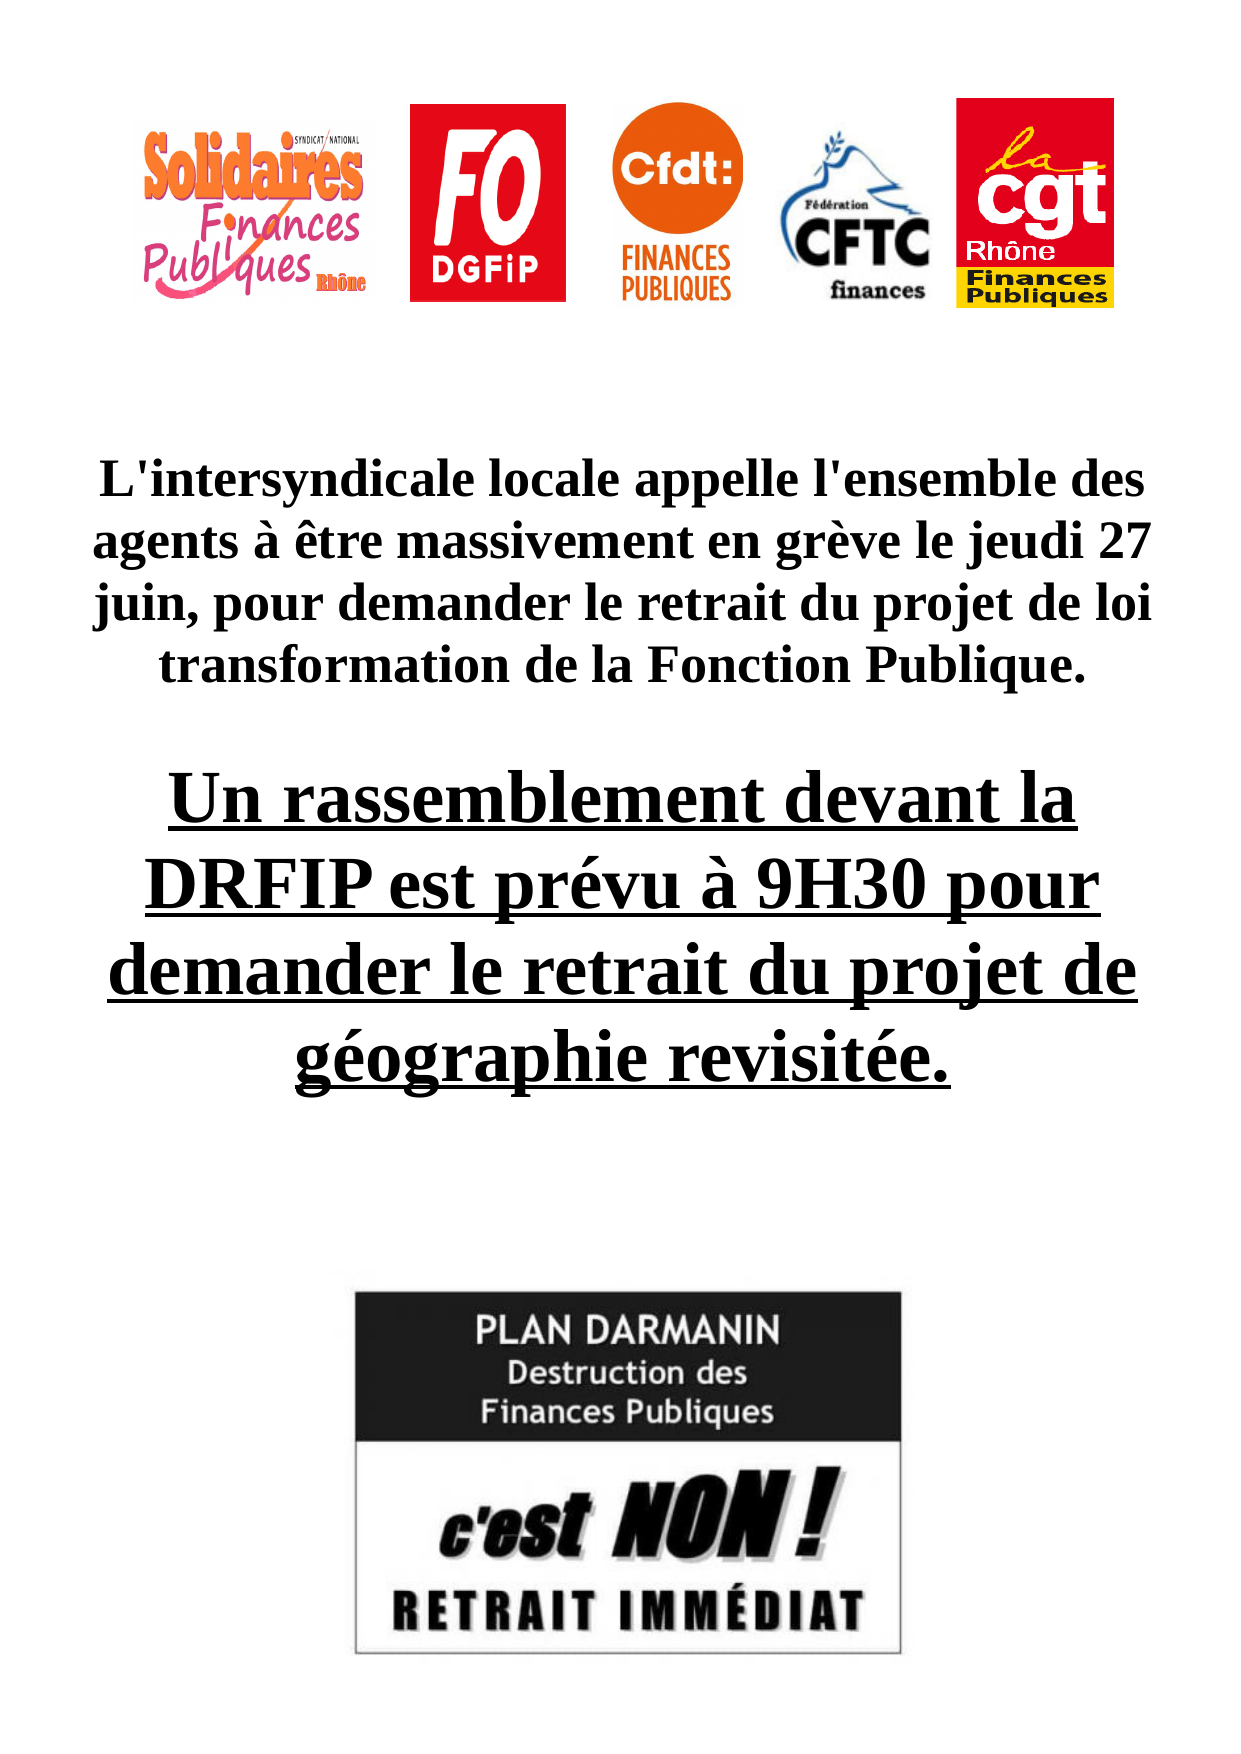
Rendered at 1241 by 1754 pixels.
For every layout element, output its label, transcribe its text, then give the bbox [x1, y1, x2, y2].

text L'intersyndicale locale appelle l'ensemble des agents à être massivement en grève le jeudi 27 juin, pour demander le retrait du projet de loi transformation de la Fonction Publique. [53, 446, 1192, 695]
picture [774, 122, 936, 307]
picture [328, 1269, 917, 1665]
picture [612, 102, 743, 308]
text Un rassemblement devant la DRFIP est prévu à 9H30 pour demander le retrait du projet de géographie revisitée. [53, 752, 1192, 1097]
picture [956, 98, 1114, 308]
picture [131, 118, 377, 307]
